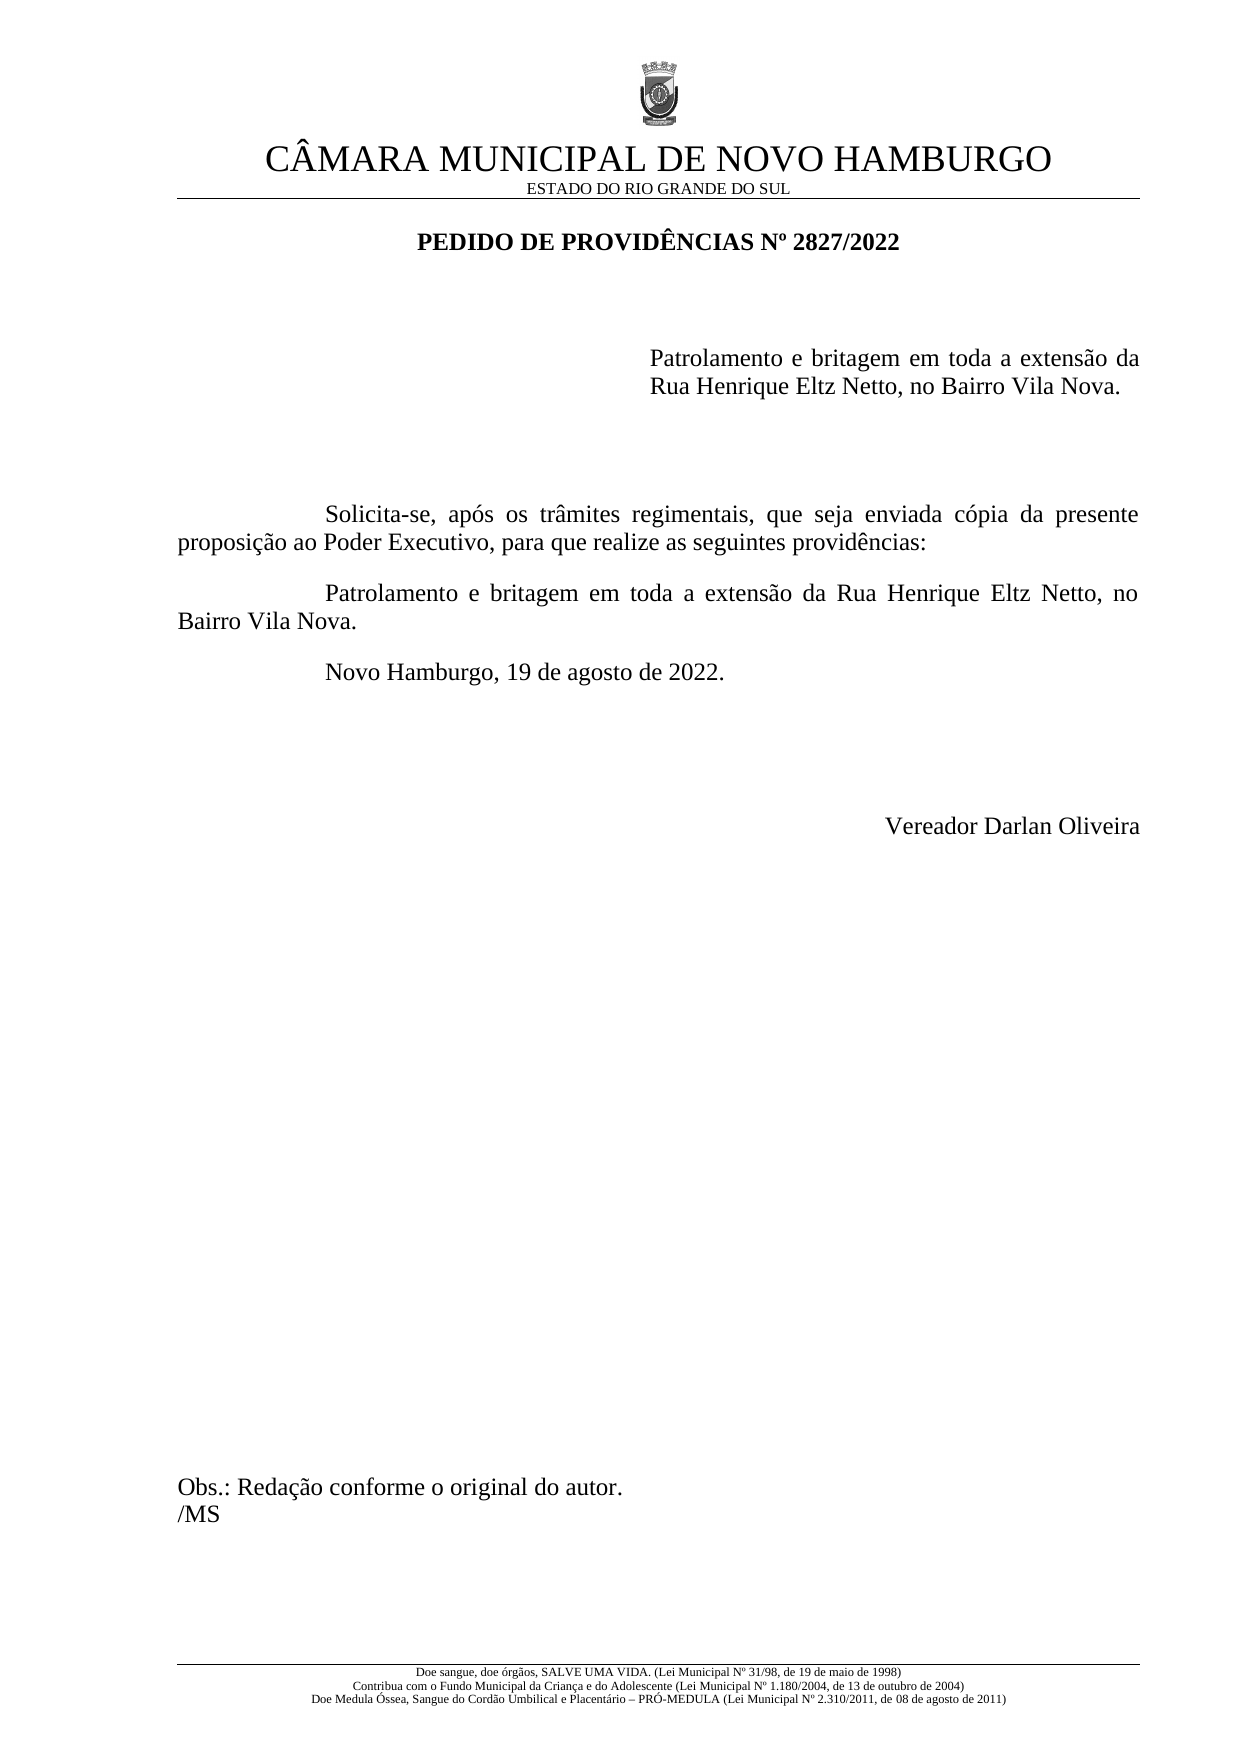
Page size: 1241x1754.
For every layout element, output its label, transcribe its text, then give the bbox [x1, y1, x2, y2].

text Patrolamento e britagem em toda a extensão da Rua Henrique Eltz Netto, no Bairro Vila Nova. [649, 344, 1140, 400]
text Patrolamento e britagem em toda a extensão da Rua Henrique Eltz Netto, no Bairro Vila Nova. [177, 579, 1140, 635]
text Vereador Darlan Oliveira [177, 812, 1140, 840]
text Novo Hamburgo, 19 de agosto de 2022. [177, 658, 1140, 686]
text /MS [177, 1501, 1140, 1528]
text Solicita-se, após os trâmites regimentais, que seja enviada cópia da presente proposição ao Poder Executivo, para que realize as seguintes providências: [177, 500, 1140, 556]
text PEDIDO DE PROVIDÊNCIAS Nº 2827/2022 [177, 228, 1140, 256]
text Obs.: Redação conforme o original do autor. [177, 1473, 1140, 1501]
